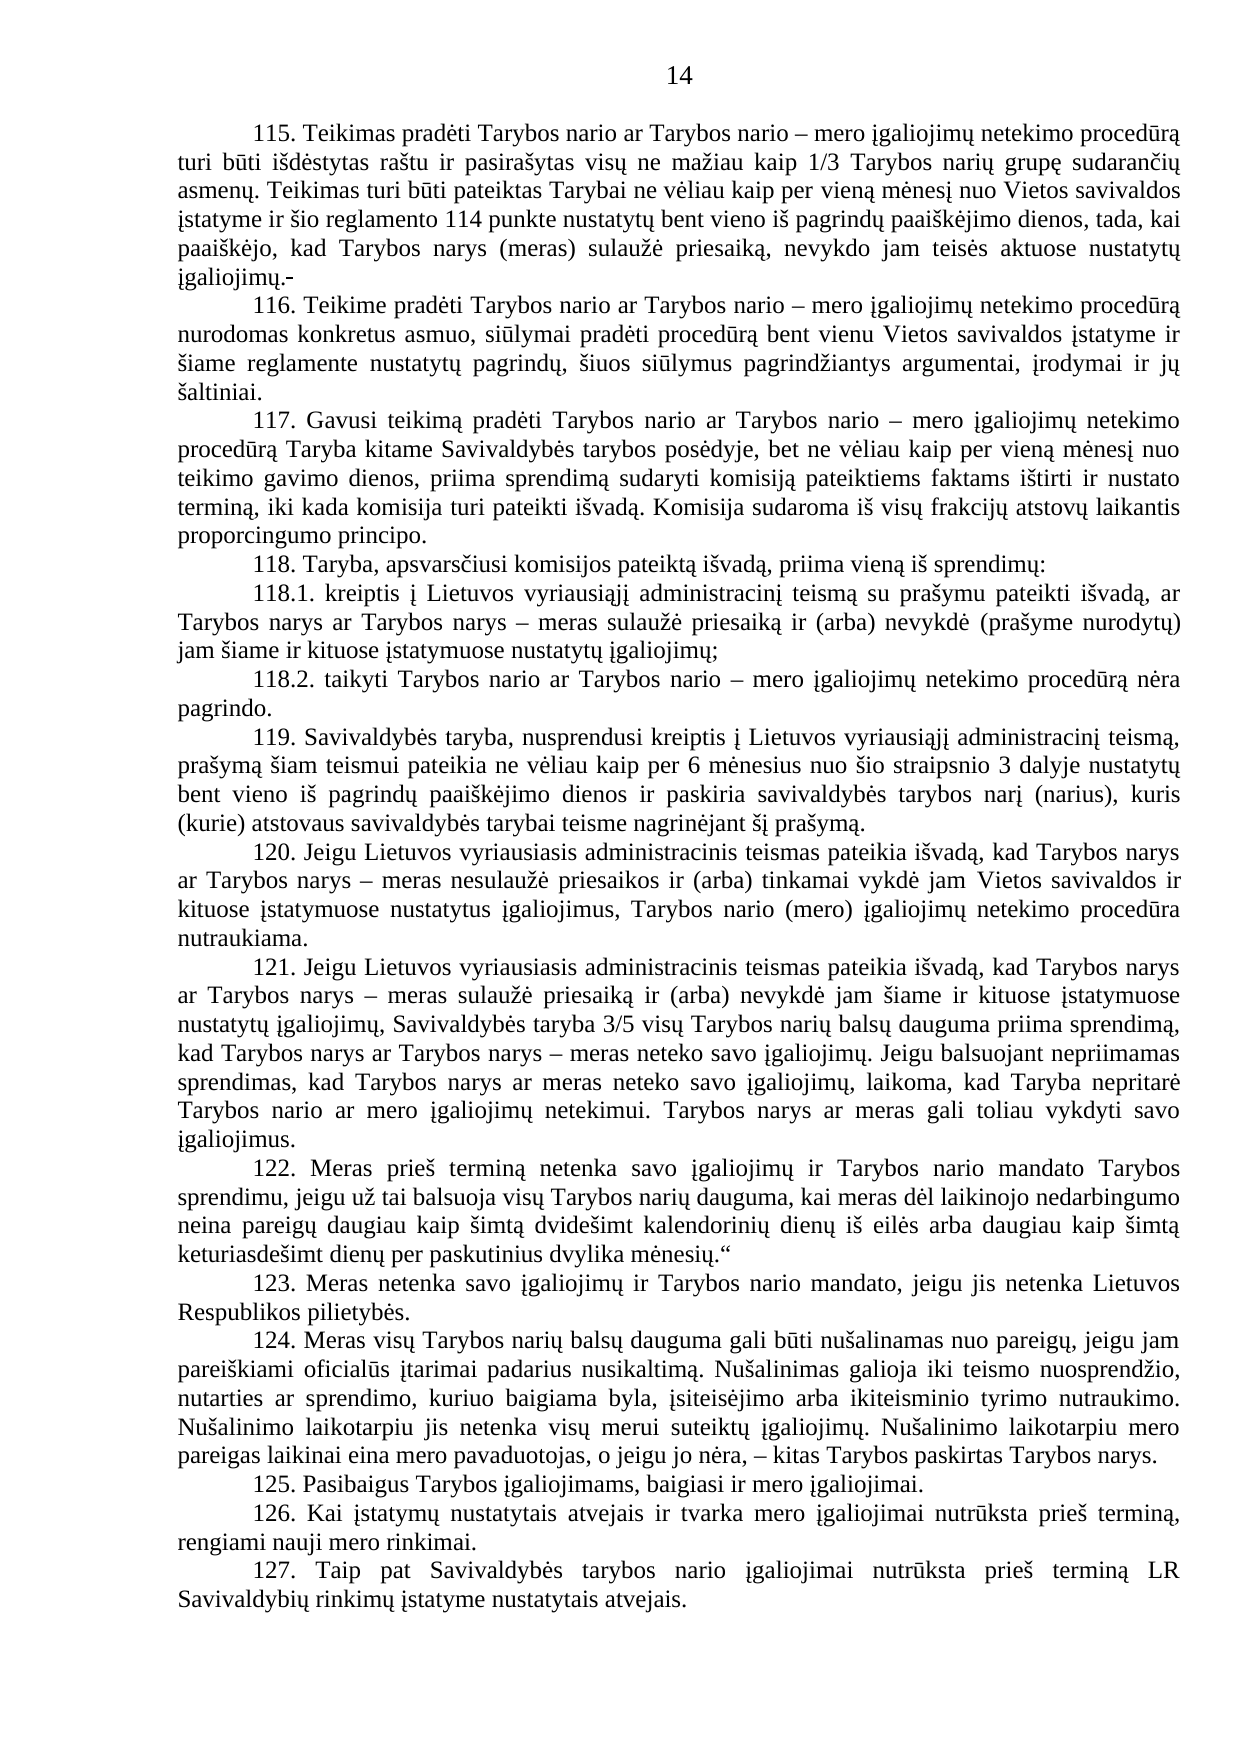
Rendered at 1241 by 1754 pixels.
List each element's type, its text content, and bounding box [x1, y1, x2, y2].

text 119. Savivaldybės taryba, nusprendusi kreiptis į Lietuvos vyriausiąjį administracinį teismą, prašymą šiam teismui pateikia ne vėliau kaip per 6 mėnesius nuo šio straipsnio 3 dalyje nustatytų bent vieno iš pagrindų paaiškėjimo dienos ir paskiria savivaldybės tarybos narį (narius), kuris (kurie) atstovaus savivaldybės tarybai teisme nagrinėjant šį prašymą. [177, 722, 1181, 837]
text 115. Teikimas pradėti Tarybos nario ar Tarybos nario – mero įgaliojimų netekimo procedūrą turi būti išdėstytas raštu ir pasirašytas visų ne mažiau kaip 1/3 Tarybos narių grupę sudarančių asmenų. Teikimas turi būti pateiktas Tarybai ne vėliau kaip per vieną mėnesį nuo Vietos savivaldos įstatyme ir šio reglamento 114 punkte nustatytų bent vieno iš pagrindų paaiškėjimo dienos, tada, kai paaiškėjo, kad Tarybos narys (meras) sulaužė priesaiką, nevykdo jam teisės aktuose nustatytų įgaliojimų. [177, 118, 1181, 291]
text 123. Meras netenka savo įgaliojimų ir Tarybos nario mandato, jeigu jis netenka Lietuvos Respublikos pilietybės. [177, 1268, 1181, 1326]
text 126. Kai įstatymų nustatytais atvejais ir tvarka mero įgaliojimai nutrūksta prieš terminą, rengiami nauji mero rinkimai. [177, 1498, 1181, 1556]
text 118. Taryba, apsvarsčiusi komisijos pateiktą išvadą, priima vieną iš sprendimų: [177, 549, 1181, 578]
text 117. Gavusi teikimą pradėti Tarybos nario ar Tarybos nario – mero įgaliojimų netekimo procedūrą Taryba kitame Savivaldybės tarybos posėdyje, bet ne vėliau kaip per vieną mėnesį nuo teikimo gavimo dienos, priima sprendimą sudaryti komisiją pateiktiems faktams ištirti ir nustato terminą, iki kada komisija turi pateikti išvadą. Komisija sudaroma iš visų frakcijų atstovų laikantis proporcingumo principo. [177, 406, 1181, 549]
text 127. Taip pat Savivaldybės tarybos nario įgaliojimai nutrūksta prieš terminą LR Savivaldybių rinkimų įstatyme nustatytais atvejais. [177, 1556, 1181, 1613]
text 122. Meras prieš terminą netenka savo įgaliojimų ir Tarybos nario mandato Tarybos sprendimu, jeigu už tai balsuoja visų Tarybos narių dauguma, kai meras dėl laikinojo nedarbingumo neina pareigų daugiau kaip šimtą dvidešimt kalendorinių dienų iš eilės arba daugiau kaip šimtą keturiasdešimt dienų per paskutinius dvylika mėnesių.“ [177, 1153, 1181, 1268]
text 121. Jeigu Lietuvos vyriausiasis administracinis teismas pateikia išvadą, kad Tarybos narys ar Tarybos narys – meras sulaužė priesaiką ir (arba) nevykdė jam šiame ir kituose įstatymuose nustatytų įgaliojimų, Savivaldybės taryba 3/5 visų Tarybos narių balsų dauguma priima sprendimą, kad Tarybos narys ar Tarybos narys – meras neteko savo įgaliojimų. Jeigu balsuojant nepriimamas sprendimas, kad Tarybos narys ar meras neteko savo įgaliojimų, laikoma, kad Taryba nepritarė Tarybos nario ar mero įgaliojimų netekimui. Tarybos narys ar meras gali toliau vykdyti savo įgaliojimus. [177, 952, 1181, 1153]
text 116. Teikime pradėti Tarybos nario ar Tarybos nario – mero įgaliojimų netekimo procedūrą nurodomas konkretus asmuo, siūlymai pradėti procedūrą bent vienu Vietos savivaldos įstatyme ir šiame reglamente nustatytų pagrindų, šiuos siūlymus pagrindžiantys argumentai, įrodymai ir jų šaltiniai. [177, 291, 1181, 406]
text 118.1. kreiptis į Lietuvos vyriausiąjį administracinį teismą su prašymu pateikti išvadą, ar Tarybos narys ar Tarybos narys – meras sulaužė priesaiką ir (arba) nevykdė (prašyme nurodytų) jam šiame ir kituose įstatymuose nustatytų įgaliojimų; [177, 578, 1181, 664]
text 120. Jeigu Lietuvos vyriausiasis administracinis teismas pateikia išvadą, kad Tarybos narys ar Tarybos narys – meras nesulaužė priesaikos ir (arba) tinkamai vykdė jam Vietos savivaldos ir kituose įstatymuose nustatytus įgaliojimus, Tarybos nario (mero) įgaliojimų netekimo procedūra nutraukiama. [177, 837, 1181, 952]
text 124. Meras visų Tarybos narių balsų dauguma gali būti nušalinamas nuo pareigų, jeigu jam pareiškiami oficialūs įtarimai padarius nusikaltimą. Nušalinimas galioja iki teismo nuosprendžio, nutarties ar sprendimo, kuriuo baigiama byla, įsiteisėjimo arba ikiteisminio tyrimo nutraukimo. Nušalinimo laikotarpiu jis netenka visų merui suteiktų įgaliojimų. Nušalinimo laikotarpiu mero pareigas laikinai eina mero pavaduotojas, o jeigu jo nėra, – kitas Tarybos paskirtas Tarybos narys. [177, 1326, 1181, 1469]
text 118.2. taikyti Tarybos nario ar Tarybos nario – mero įgaliojimų netekimo procedūrą nėra pagrindo. [177, 664, 1181, 722]
text 125. Pasibaigus Tarybos įgaliojimams, baigiasi ir mero įgaliojimai. [177, 1469, 1181, 1498]
